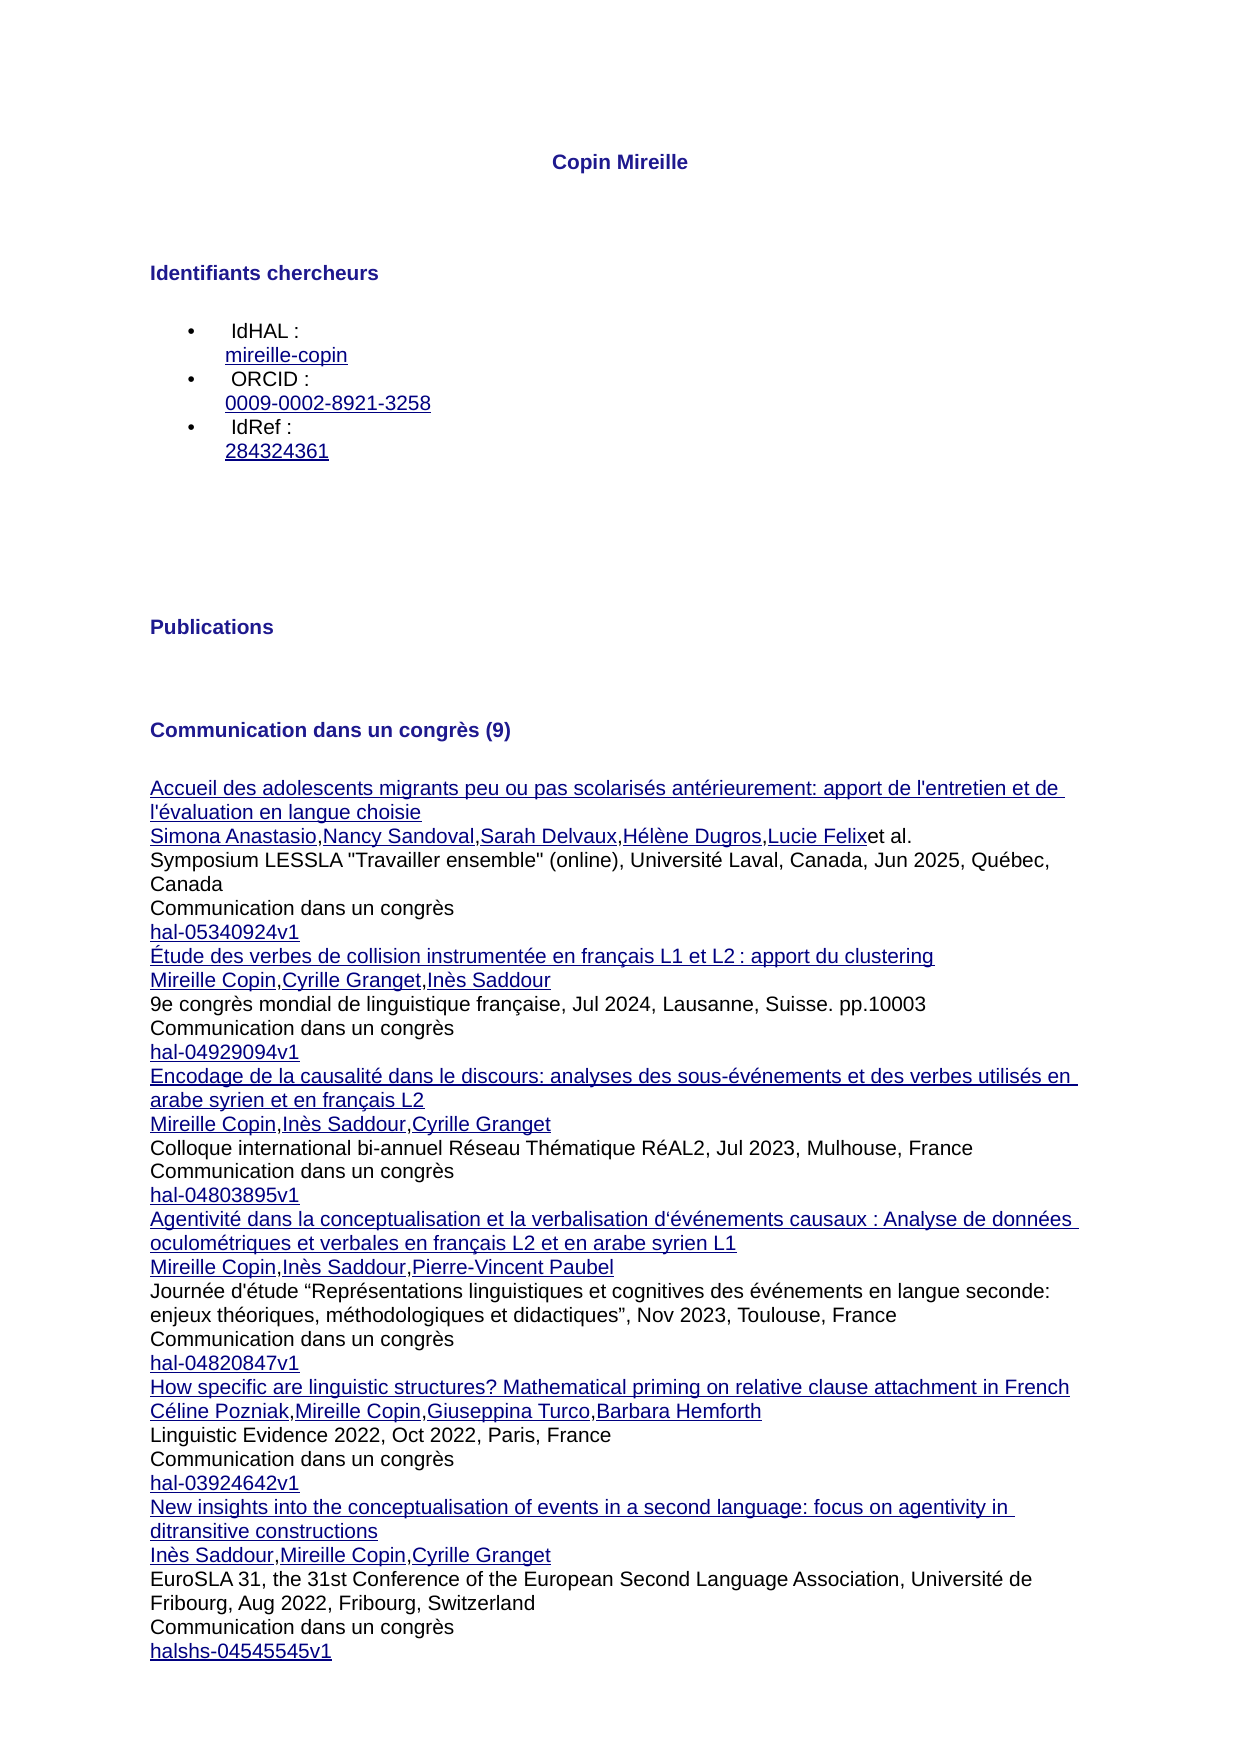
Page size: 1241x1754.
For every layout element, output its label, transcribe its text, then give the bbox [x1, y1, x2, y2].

list IdRef : [187, 414, 1090, 438]
list 0009-0002-8921-3258 [187, 391, 1090, 414]
subtitle Identifiants chercheurs [150, 260, 1090, 284]
list 284324361 [187, 438, 1090, 462]
subtitle Communication dans un congrès (9) [150, 718, 1090, 742]
list IdHAL : [187, 319, 1090, 343]
subtitle Publications [150, 614, 1090, 638]
list mireille-copin [187, 343, 1090, 367]
table_cell Agentivité dans la conceptualisation et la verbalisation d‘événements causaux : Analyse de données oculométriques et verbales en français L2 et en arabe syrien L1 Mireille Copin,Inès Saddour,Pierre-Vincent Paubel Journée d'étude “Représentations linguistiques et cognitives des événements en langue seconde: enjeux théoriques, méthodologiques et didactiques”, Nov 2023, Toulouse, France Communication dans un congrès hal-04820847v1 [150, 1207, 1090, 1375]
subtitle Copin Mireille [150, 150, 1090, 174]
table_cell New insights into the conceptualisation of events in a second language: focus on agentivity in ditransitive constructions Inès Saddour,Mireille Copin,Cyrille Granget EuroSLA 31, the 31st Conference of the European Second Language Association, Université de Fribourg, Aug 2022, Fribourg, Switzerland Communication dans un congrès halshs-04545545v1 [150, 1495, 1090, 1662]
table_cell Étude des verbes de collision instrumentée en français L1 et L2 : apport du clustering Mireille Copin,Cyrille Granget,Inès Saddour 9e congrès mondial de linguistique française, Jul 2024, Lausanne, Suisse. pp.10003 Communication dans un congrès hal-04929094v1 [150, 944, 1090, 1063]
table_cell How specific are linguistic structures? Mathematical priming on relative clause attachment in French Céline Pozniak,Mireille Copin,Giuseppina Turco,Barbara Hemforth Linguistic Evidence 2022, Oct 2022, Paris, France Communication dans un congrès hal-03924642v1 [150, 1375, 1090, 1495]
table_cell Encodage de la causalité dans le discours: analyses des sous-événements et des verbes utilisés en arabe syrien et en français L2 Mireille Copin,Inès Saddour,Cyrille Granget Colloque international bi-annuel Réseau Thématique RéAL2, Jul 2023, Mulhouse, France Communication dans un congrès hal-04803895v1 [150, 1064, 1090, 1207]
table_header Accueil des adolescents migrants peu ou pas scolarisés antérieurement: apport de l'entretien et de l'évaluation en langue choisie Simona Anastasio,Nancy Sandoval,Sarah Delvaux,Hélène Dugros,Lucie Felixet al. Symposium LESSLA "Travailler ensemble" (online), Université Laval, Canada, Jun 2025, Québec, Canada Communication dans un congrès hal-05340924v1 [150, 776, 1090, 944]
list ORCID : [187, 367, 1090, 391]
